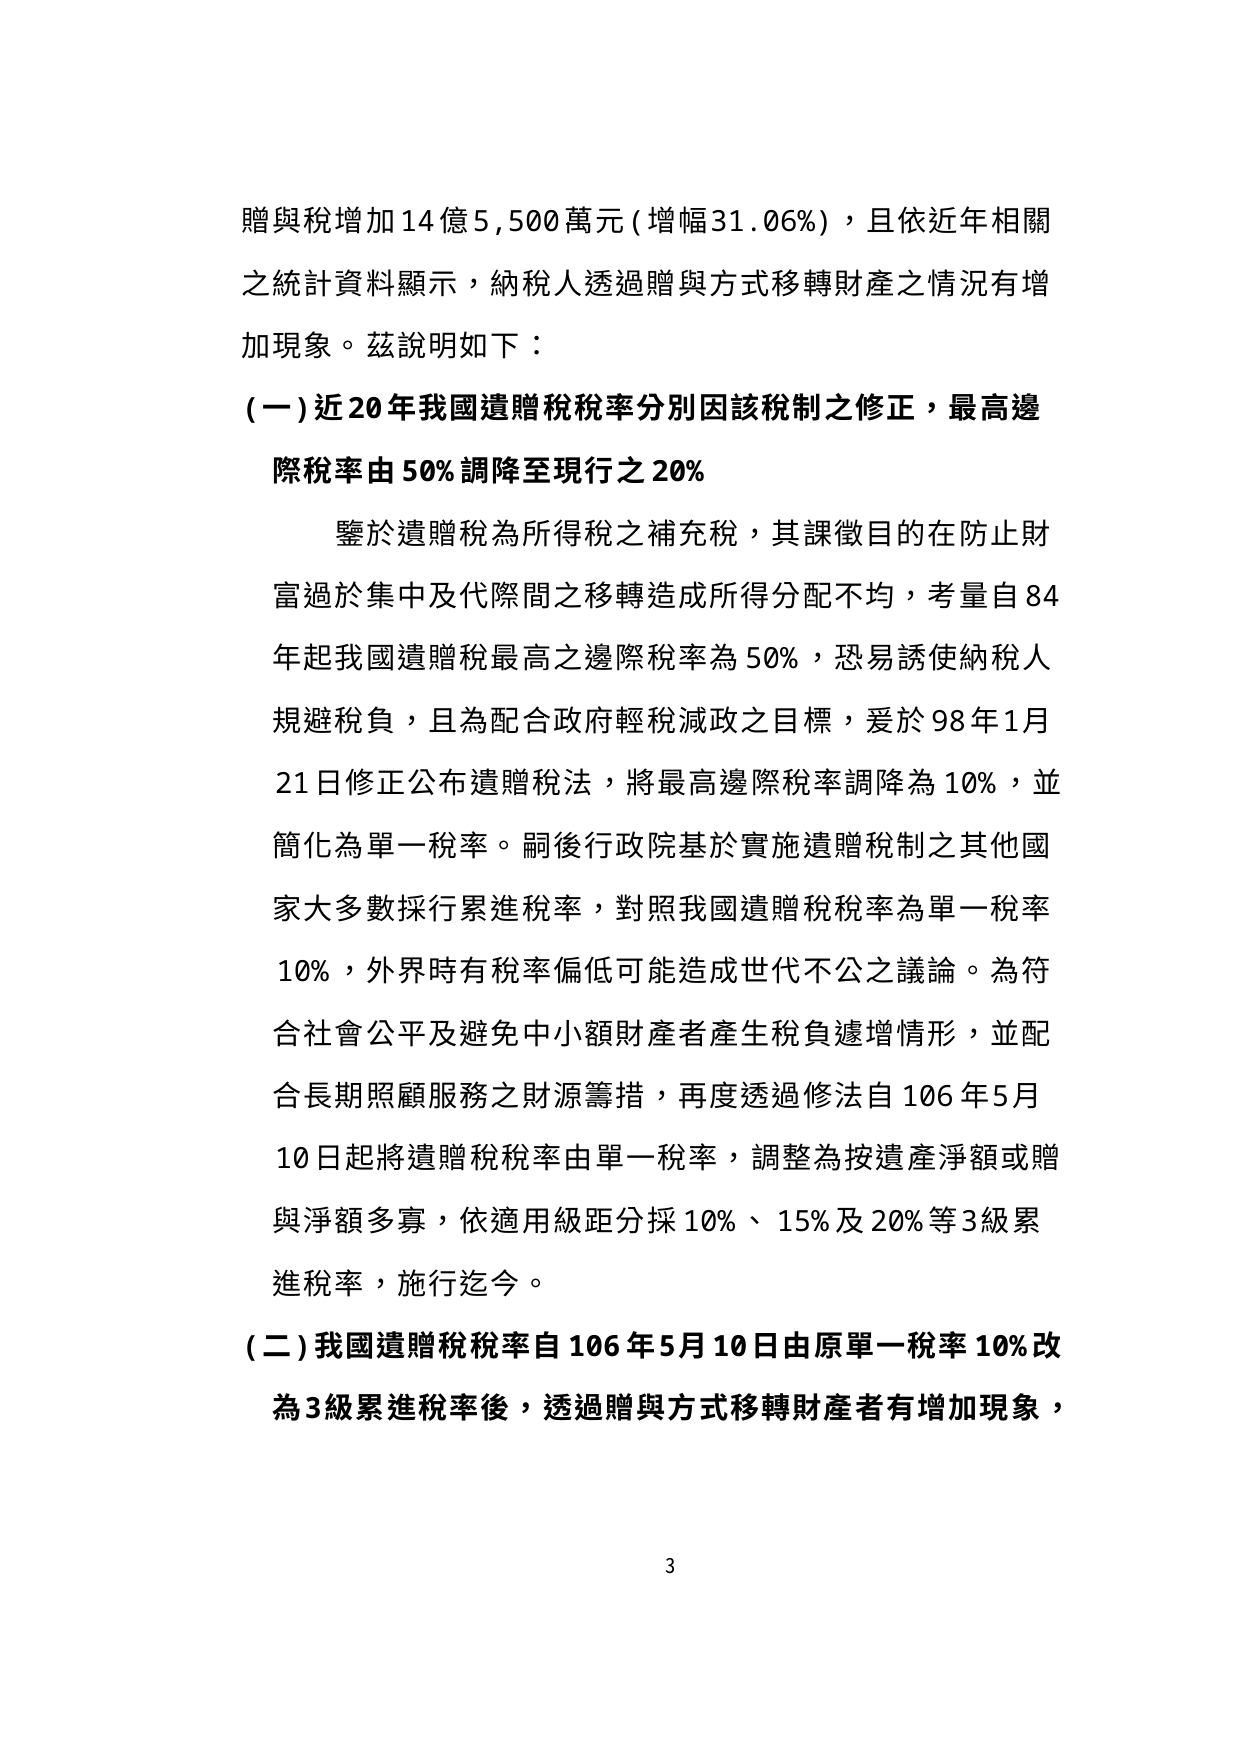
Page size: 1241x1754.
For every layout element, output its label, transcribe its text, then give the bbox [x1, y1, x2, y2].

text (一)近20年我國遺贈稅稅率分別因該稅制之修正，最高邊際稅率由50%調降至現行之20% [236, 365, 1063, 490]
text 鑒於遺贈稅為所得稅之補充稅，其課徵目的在防止財富過於集中及代際間之移轉造成所得分配不均，考量自84年起我國遺贈稅最高之邊際稅率為50%，恐易誘使納稅人規避稅負，且為配合政府輕稅減政之目標，爰於98年1月21日修正公布遺贈稅法，將最高邊際稅率調降為10%，並簡化為單一稅率。嗣後行政院基於實施遺贈稅制之其他國家大多數採行累進稅率，對照我國遺贈稅稅率為單一稅率10%，外界時有稅率偏低可能造成世代不公之議論。為符合社會公平及避免中小額財產者產生稅負遽增情形，並配合長期照顧服務之財源籌措，再度透過修法自106年5月10日起將遺贈稅稅率由單一稅率，調整為按遺產淨額或贈與淨額多寡，依適用級距分採10%、15%及20%等3級累進稅率，施行迄今。 [266, 490, 1063, 1302]
text 贈與稅增加14億5,500萬元(增幅31.06%)，且依近年相關之統計資料顯示，納稅人透過贈與方式移轉財產之情況有增加現象。茲說明如下： [236, 177, 1063, 365]
text (二)我國遺贈稅稅率自106年5月10日由原單一稅率10%改為3級累進稅率後，透過贈與方式移轉財產者有增加現象，促進財富重分配效果恐有限 [236, 1302, 1063, 1427]
